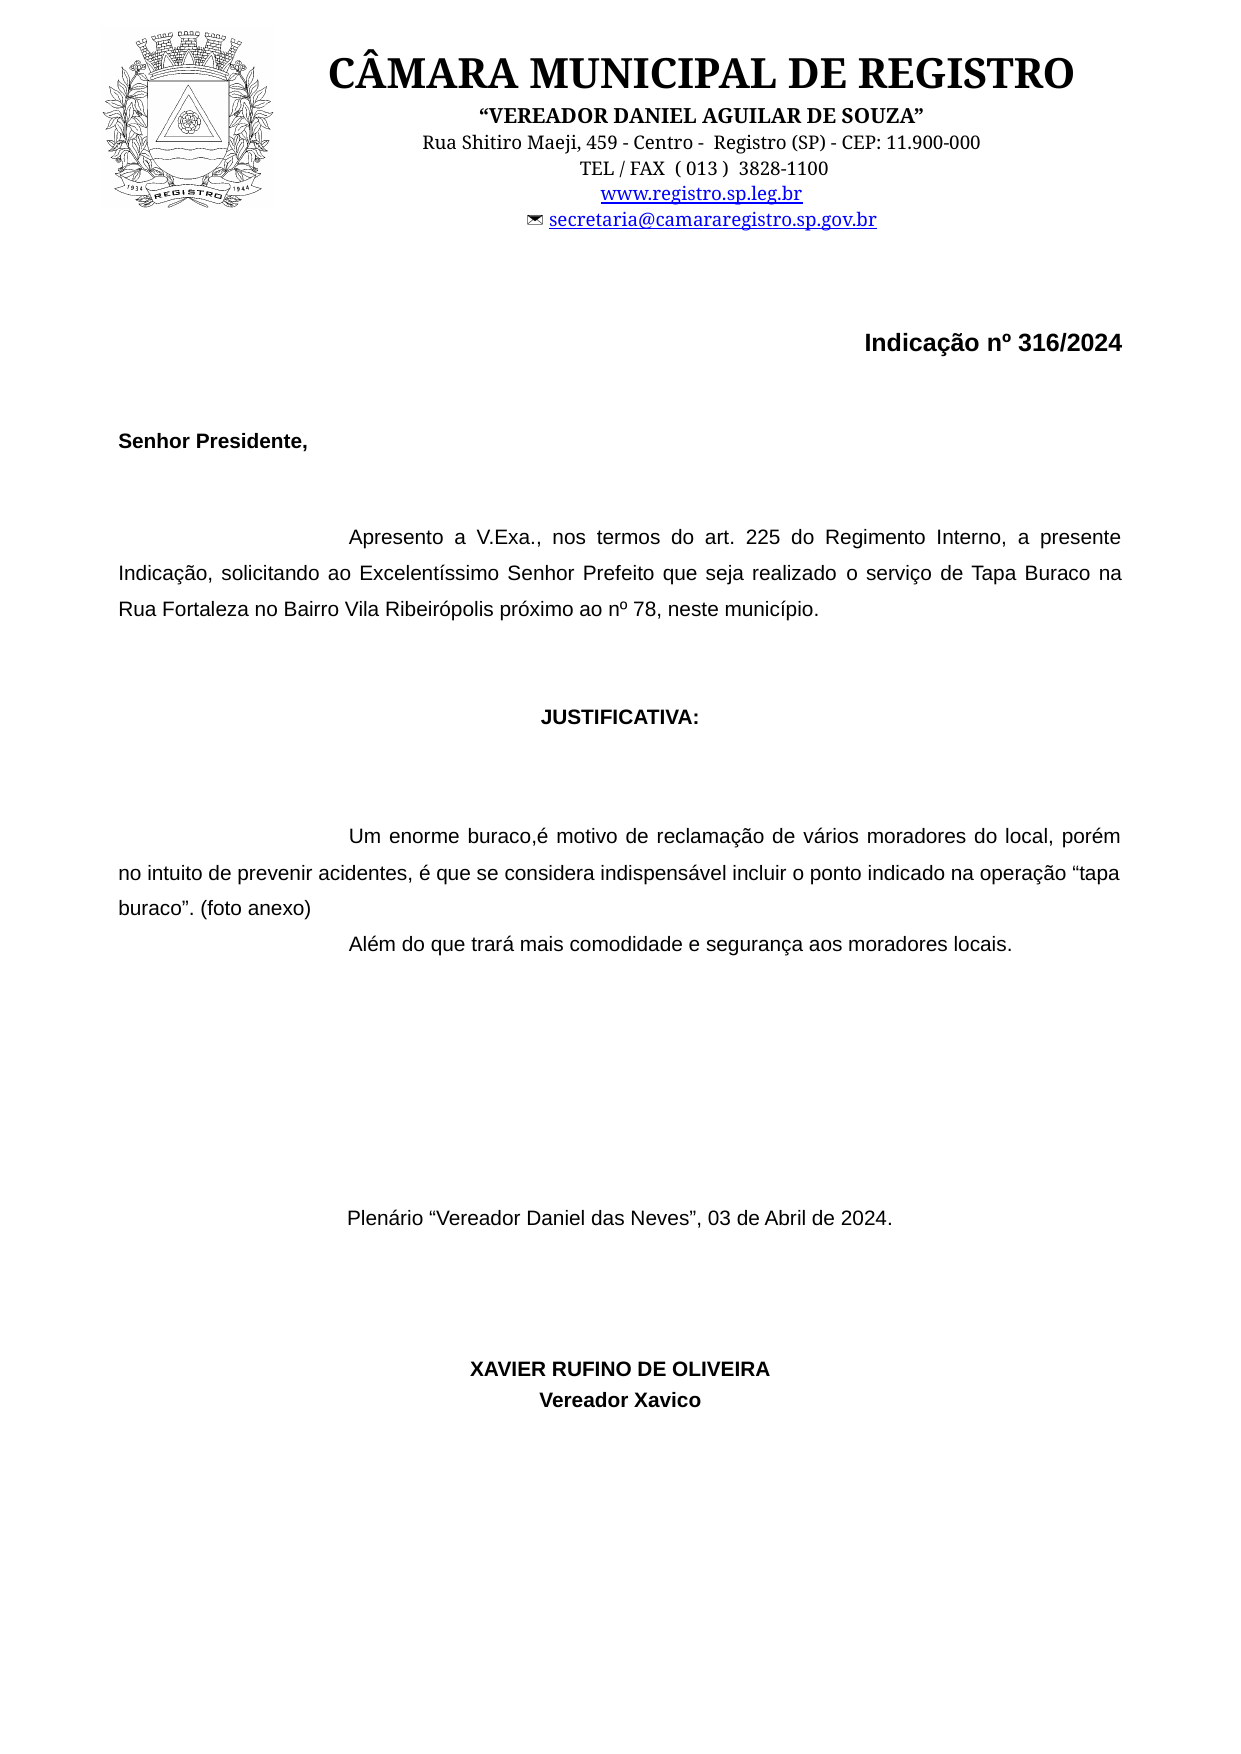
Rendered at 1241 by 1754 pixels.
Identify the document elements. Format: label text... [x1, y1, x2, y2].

text Apresento a V.Exa., nos termos do art. 225 do Regimento Interno, a presente Indicação, solicitando ao Excelentíssimo Senhor Prefeito que seja realizado o serviço de Tapa Buraco na Rua Fortaleza no Bairro Vila Ribeirópolis próximo ao nº 78, neste município. [118, 525, 1122, 621]
text Um enorme buraco,é motivo de reclamação de vários moradores do local, porém no intuito de prevenir acidentes, é que se considera indispensável incluir o ponto indicado na operação “tapa buraco”. (foto anexo) [118, 824, 1122, 920]
text Senhor Presidente, [118, 429, 1122, 453]
text JUSTIFICATIVA: [118, 704, 1122, 728]
text Além do que trará mais comodidade e segurança aos moradores locais. [118, 932, 1122, 956]
text Indicação nº 316/2024 [118, 328, 1122, 357]
text Vereador Xavico [118, 1381, 1122, 1412]
text XAVIER RUFINO DE OLIVEIRA [118, 1350, 1122, 1381]
text Plenário “Vereador Daniel das Neves”, 03 de Abril de 2024. [118, 1206, 1122, 1230]
